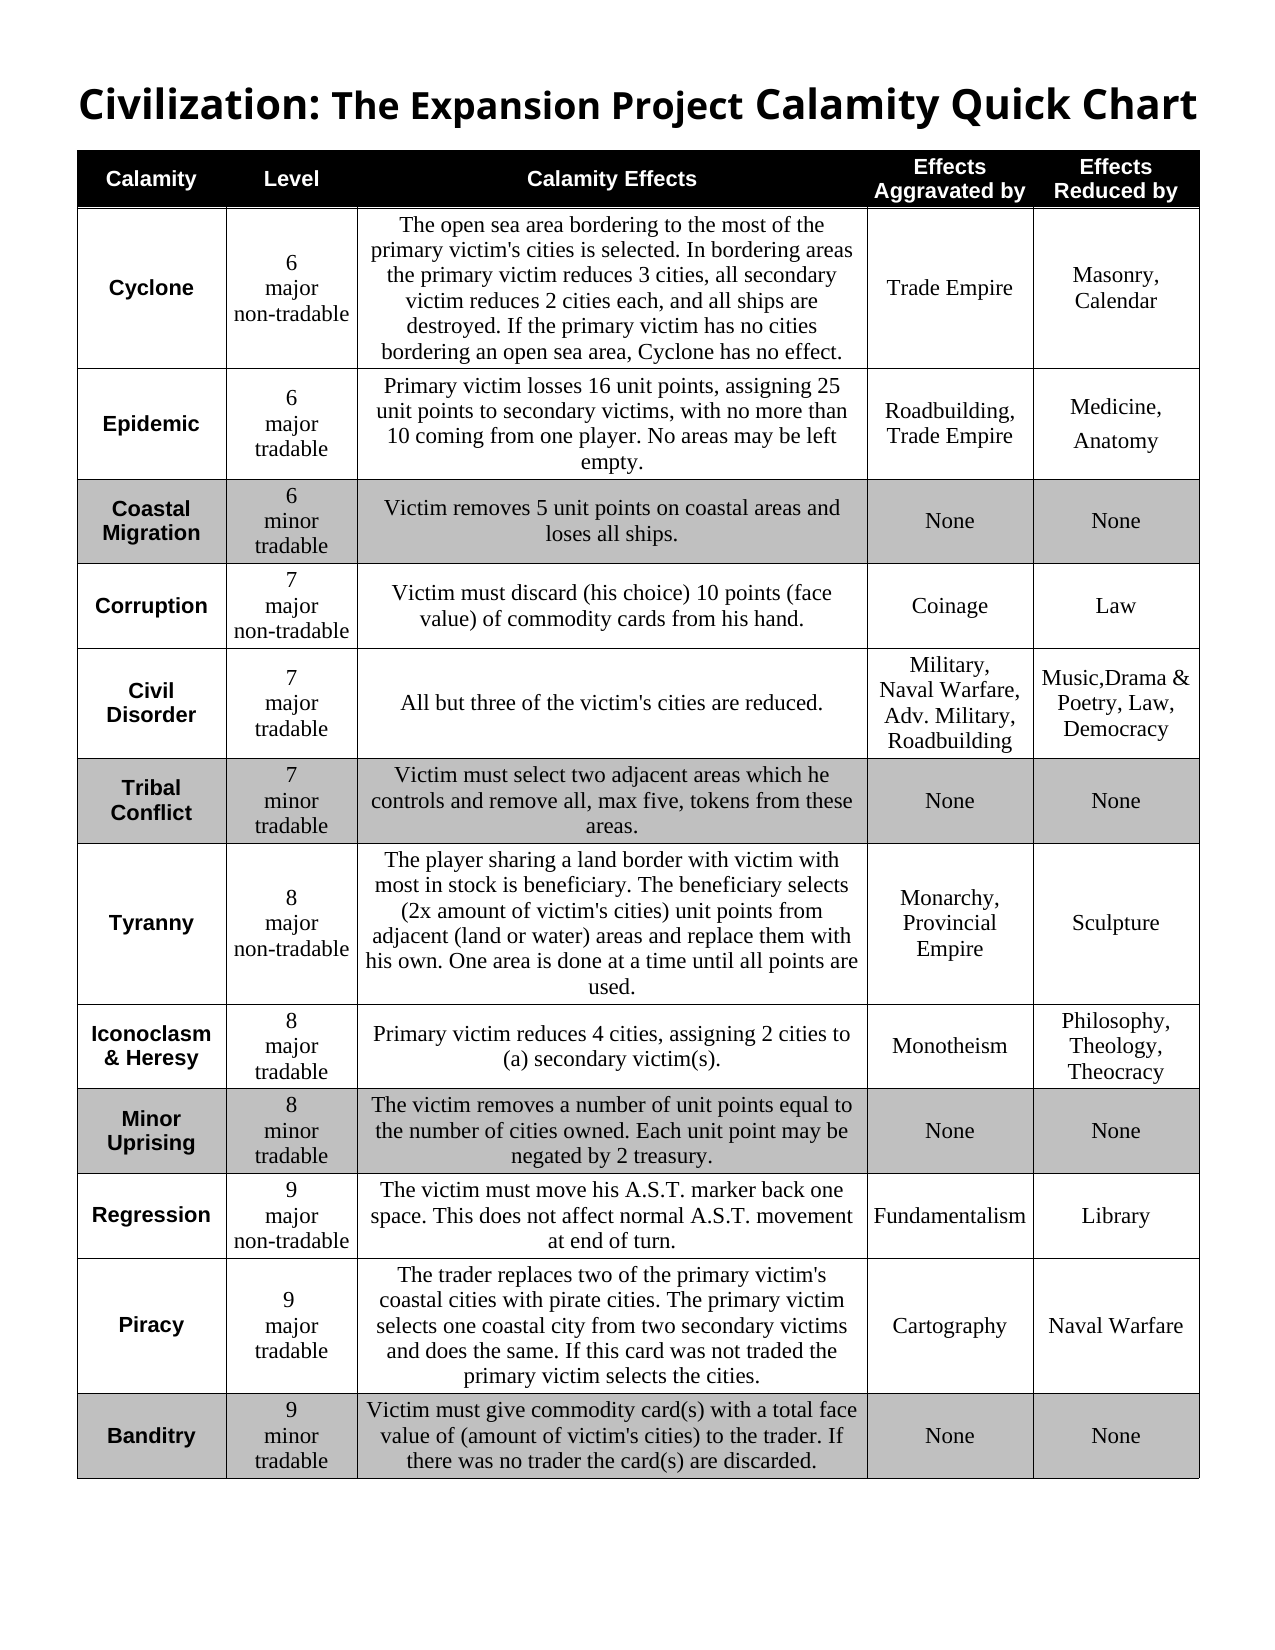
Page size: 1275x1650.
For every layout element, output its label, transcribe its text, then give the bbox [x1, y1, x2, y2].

table_cell Corruption [78, 564, 226, 648]
table_cell 8 minor tradable [227, 1089, 357, 1173]
table_cell 7 major non-tradable [227, 564, 357, 648]
table_cell Monotheism [868, 1005, 1033, 1088]
table_cell 9 minor tradable [227, 1394, 357, 1478]
table_header Calamity Effects [358, 151, 867, 207]
table_cell Roadbuilding, Trade Empire [868, 369, 1033, 478]
table_cell Trade Empire [868, 209, 1033, 368]
table_cell Victim must give commodity card(s) with a total face value of (amount of victim's cities) to the trader. If there was no trader the card(s) are discarded. [358, 1394, 867, 1478]
table_cell Law [1034, 564, 1199, 648]
table_cell 9 major tradable [227, 1259, 357, 1393]
table_cell Primary victim losses 16 unit points, assigning 25 unit points to secondary victims, with no more than 10 coming from one player. No areas may be left empty. [358, 369, 867, 478]
table_cell 6 major non-tradable [227, 209, 357, 368]
table_cell Monarchy, Provincial Empire [868, 844, 1033, 1003]
table_cell Minor Uprising [78, 1089, 226, 1173]
table_cell Victim must discard (his choice) 10 points (face value) of commodity cards from his hand. [358, 564, 867, 648]
table_cell Tribal Conflict [78, 759, 226, 843]
table_cell Victim must select two adjacent areas which he controls and remove all, max five, tokens from these areas. [358, 759, 867, 843]
table_cell 8 major non-tradable [227, 844, 357, 1003]
table_cell Epidemic [78, 369, 226, 478]
table_cell 8 major tradable [227, 1005, 357, 1088]
table_cell None [1034, 1394, 1199, 1478]
table_cell Sculpture [1034, 844, 1199, 1003]
table_header Calamity [78, 151, 226, 207]
table_header Effects Reduced by [1034, 151, 1199, 207]
table_cell All but three of the victim's cities are reduced. [358, 649, 867, 758]
table_cell Medicine, Anatomy [1034, 369, 1199, 478]
table_cell None [868, 1089, 1033, 1173]
table_cell 7 major tradable [227, 649, 357, 758]
table_header Level [227, 151, 357, 207]
table_cell Military, Naval Warfare, Adv. Military, Roadbuilding [868, 649, 1033, 758]
table_cell The player sharing a land border with victim with most in stock is beneficiary. The beneficiary selects (2x amount of victim's cities) unit points from adjacent (land or water) areas and replace them with his own. One area is done at a time until all points are used. [358, 844, 867, 1003]
table_cell None [1034, 759, 1199, 843]
table_cell The victim must move his A.S.T. marker back one space. This does not affect normal A.S.T. movement at end of turn. [358, 1174, 867, 1258]
table_cell Masonry, Calendar [1034, 209, 1199, 368]
table_cell Naval Warfare [1034, 1259, 1199, 1393]
table_cell Cartography [868, 1259, 1033, 1393]
table_cell None [868, 759, 1033, 843]
table_cell Banditry [78, 1394, 226, 1478]
table_cell Fundamentalism [868, 1174, 1033, 1258]
table_cell 9 major non-tradable [227, 1174, 357, 1258]
table_cell Iconoclasm & Heresy [78, 1005, 226, 1088]
table_cell Civil Disorder [78, 649, 226, 758]
table_header Effects Aggravated by [868, 151, 1033, 207]
table_cell 6 major tradable [227, 369, 357, 478]
table_cell None [1034, 480, 1199, 563]
table_cell The victim removes a number of unit points equal to the number of cities owned. Each unit point may be negated by 2 treasury. [358, 1089, 867, 1173]
table_cell Music,Drama & Poetry, Law, Democracy [1034, 649, 1199, 758]
table_cell None [1034, 1089, 1199, 1173]
table_cell Regression [78, 1174, 226, 1258]
table_cell Tyranny [78, 844, 226, 1003]
table_cell Philosophy, Theology, Theocracy [1034, 1005, 1199, 1088]
table_cell None [868, 1394, 1033, 1478]
table_cell Library [1034, 1174, 1199, 1258]
table_cell Coinage [868, 564, 1033, 648]
table_cell 6 minor tradable [227, 480, 357, 563]
table_cell 7 minor tradable [227, 759, 357, 843]
table_cell Piracy [78, 1259, 226, 1393]
table_cell None [868, 480, 1033, 563]
table_cell Coastal Migration [78, 480, 226, 563]
table_cell Cyclone [78, 209, 226, 368]
table_cell The trader replaces two of the primary victim's coastal cities with pirate cities. The primary victim selects one coastal city from two secondary victims and does the same. If this card was not traded the primary victim selects the cities. [358, 1259, 867, 1393]
table_cell The open sea area bordering to the most of the primary victim's cities is selected. In bordering areas the primary victim reduces 3 cities, all secondary victim reduces 2 cities each, and all ships are destroyed. If the primary victim has no cities bordering an open sea area, Cyclone has no effect. [358, 209, 867, 368]
table_cell Primary victim reduces 4 cities, assigning 2 cities to (a) secondary victim(s). [358, 1005, 867, 1088]
table_cell Victim removes 5 unit points on coastal areas and loses all ships. [358, 480, 867, 563]
